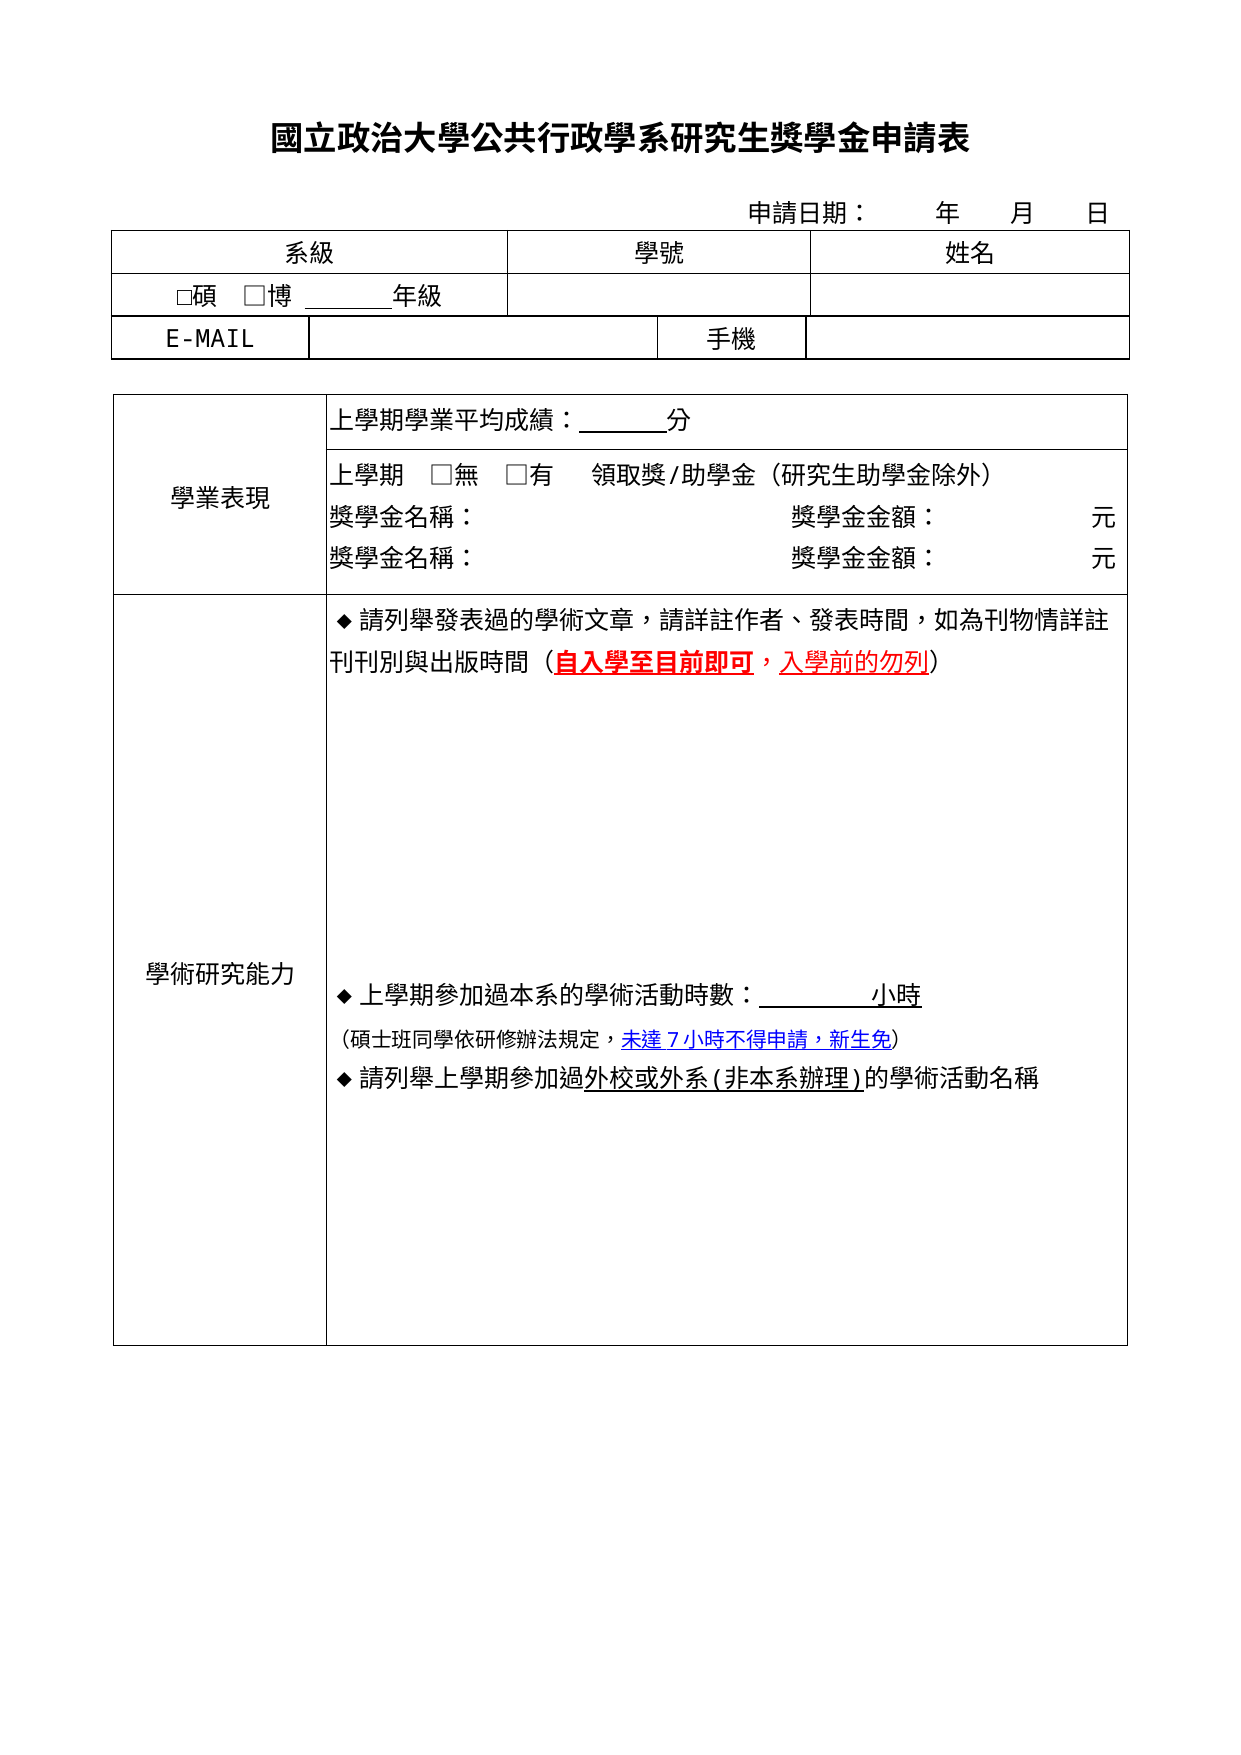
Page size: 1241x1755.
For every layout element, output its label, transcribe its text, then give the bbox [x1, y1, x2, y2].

table_cell [811, 274, 1129, 315]
table_header 姓名 [811, 231, 1129, 273]
table_cell [807, 317, 1129, 358]
table_cell 手機 [658, 317, 805, 358]
table_header 系級 [112, 231, 507, 273]
table_cell [310, 317, 657, 358]
table_cell [508, 274, 810, 315]
table_cell □碩 □博 年級 [112, 274, 507, 315]
table_header 上學期學業平均成績： 分 [327, 395, 1127, 449]
text 申請日期： 年 月 日 [148, 193, 1164, 230]
table_cell ◆請列舉發表過的學術文章，請詳註作者、發表時間，如為刊物情詳註刊刊別與出版時間（自入學至目前即可，入學前的勿列） ◆上學期參加過本系的學術活動時數： 小時 （碩士班同學依研修辦法規定，未達7小時不得申請，新生免） ◆請列舉上學期參加過外校或外系(非本系辦理)的學術活動名稱 [327, 595, 1127, 1345]
table_header 學業表現 [114, 395, 326, 594]
text 國立政治大學公共行政學系研究生獎學金申請表 [148, 107, 1093, 159]
table_header 學號 [508, 231, 810, 273]
table_cell 上學期 □無 □有 領取獎/助學金（研究生助學金除外） 獎學金名稱： 獎學金金額： 元 獎學金名稱： 獎學金金額： 元 [327, 450, 1127, 594]
table_cell E-MAIL [112, 317, 308, 358]
table_cell 學術研究能力 [114, 595, 326, 1345]
